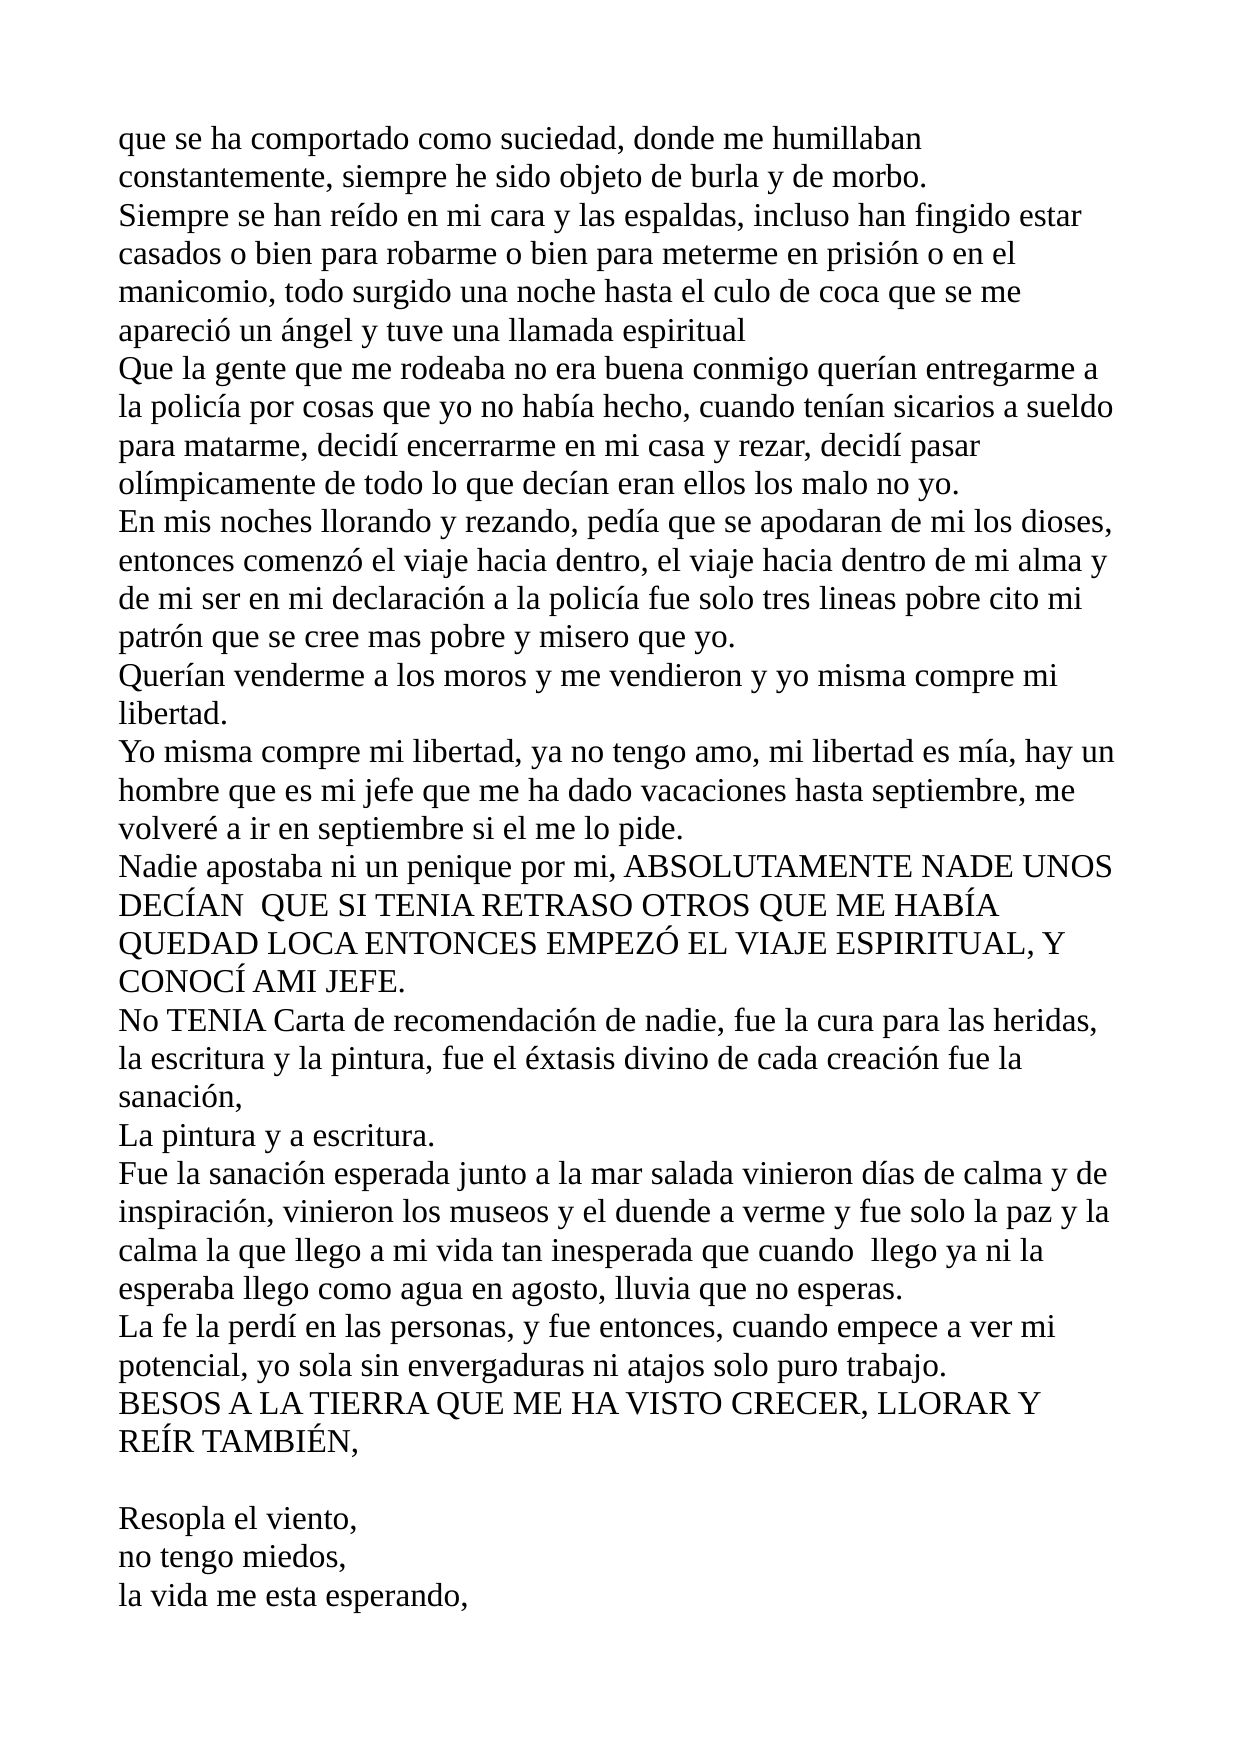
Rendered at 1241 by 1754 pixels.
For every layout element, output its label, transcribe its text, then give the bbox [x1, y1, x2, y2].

text No TENIA Carta de recomendación de nadie, fue la cura para las heridas, la escritura y la pintura, fue el éxtasis divino de cada creación fue la sanación, [118, 1000, 1122, 1115]
text Resopla el viento, [118, 1498, 1122, 1536]
text Que la gente que me rodeaba no era buena conmigo querían entregarme a la policía por cosas que yo no había hecho, cuando tenían sicarios a sueldo para matarme, decidí encerrarme en mi casa y rezar, decidí pasar olímpicamente de todo lo que decían eran ellos los malo no yo. [118, 348, 1122, 501]
text En mis noches llorando y rezando, pedía que se apodaran de mi los dioses, entonces comenzó el viaje hacia dentro, el viaje hacia dentro de mi alma y de mi ser en mi declaración a la policía fue solo tres lineas pobre cito mi patrón que se cree mas pobre y misero que yo. [118, 501, 1122, 655]
text La pintura y a escritura. [118, 1115, 1122, 1153]
text BESOS A LA TIERRA QUE ME HA VISTO CRECER, LLORAR Y REÍR TAMBIÉN, [118, 1383, 1122, 1460]
text Querían venderme a los moros y me vendieron y yo misma compre mi libertad. [118, 655, 1122, 731]
text que se ha comportado como suciedad, donde me humillaban constantemente, siempre he sido objeto de burla y de morbo. [118, 118, 1122, 195]
text no tengo miedos, [118, 1536, 1122, 1575]
text Nadie apostaba ni un penique por mi, ABSOLUTAMENTE NADE UNOS DECÍAN QUE SI TENIA RETRASO OTROS QUE ME HABÍA QUEDAD LOCA ENTONCES EMPEZÓ EL VIAJE ESPIRITUAL, Y CONOCÍ AMI JEFE. [118, 846, 1122, 1000]
text Fue la sanación esperada junto a la mar salada vinieron días de calma y de inspiración, vinieron los museos y el duende a verme y fue solo la paz y la calma la que llego a mi vida tan inesperada que cuando llego ya ni la esperaba llego como agua en agosto, lluvia que no esperas. [118, 1153, 1122, 1306]
text la vida me esta esperando, [118, 1575, 1122, 1613]
text La fe la perdí en las personas, y fue entonces, cuando empece a ver mi potencial, yo sola sin envergaduras ni atajos solo puro trabajo. [118, 1306, 1122, 1383]
text Yo misma compre mi libertad, ya no tengo amo, mi libertad es mía, hay un hombre que es mi jefe que me ha dado vacaciones hasta septiembre, me volveré a ir en septiembre si el me lo pide. [118, 731, 1122, 846]
text Siempre se han reído en mi cara y las espaldas, incluso han fingido estar casados o bien para robarme o bien para meterme en prisión o en el manicomio, todo surgido una noche hasta el culo de coca que se me apareció un ángel y tuve una llamada espiritual [118, 195, 1122, 348]
